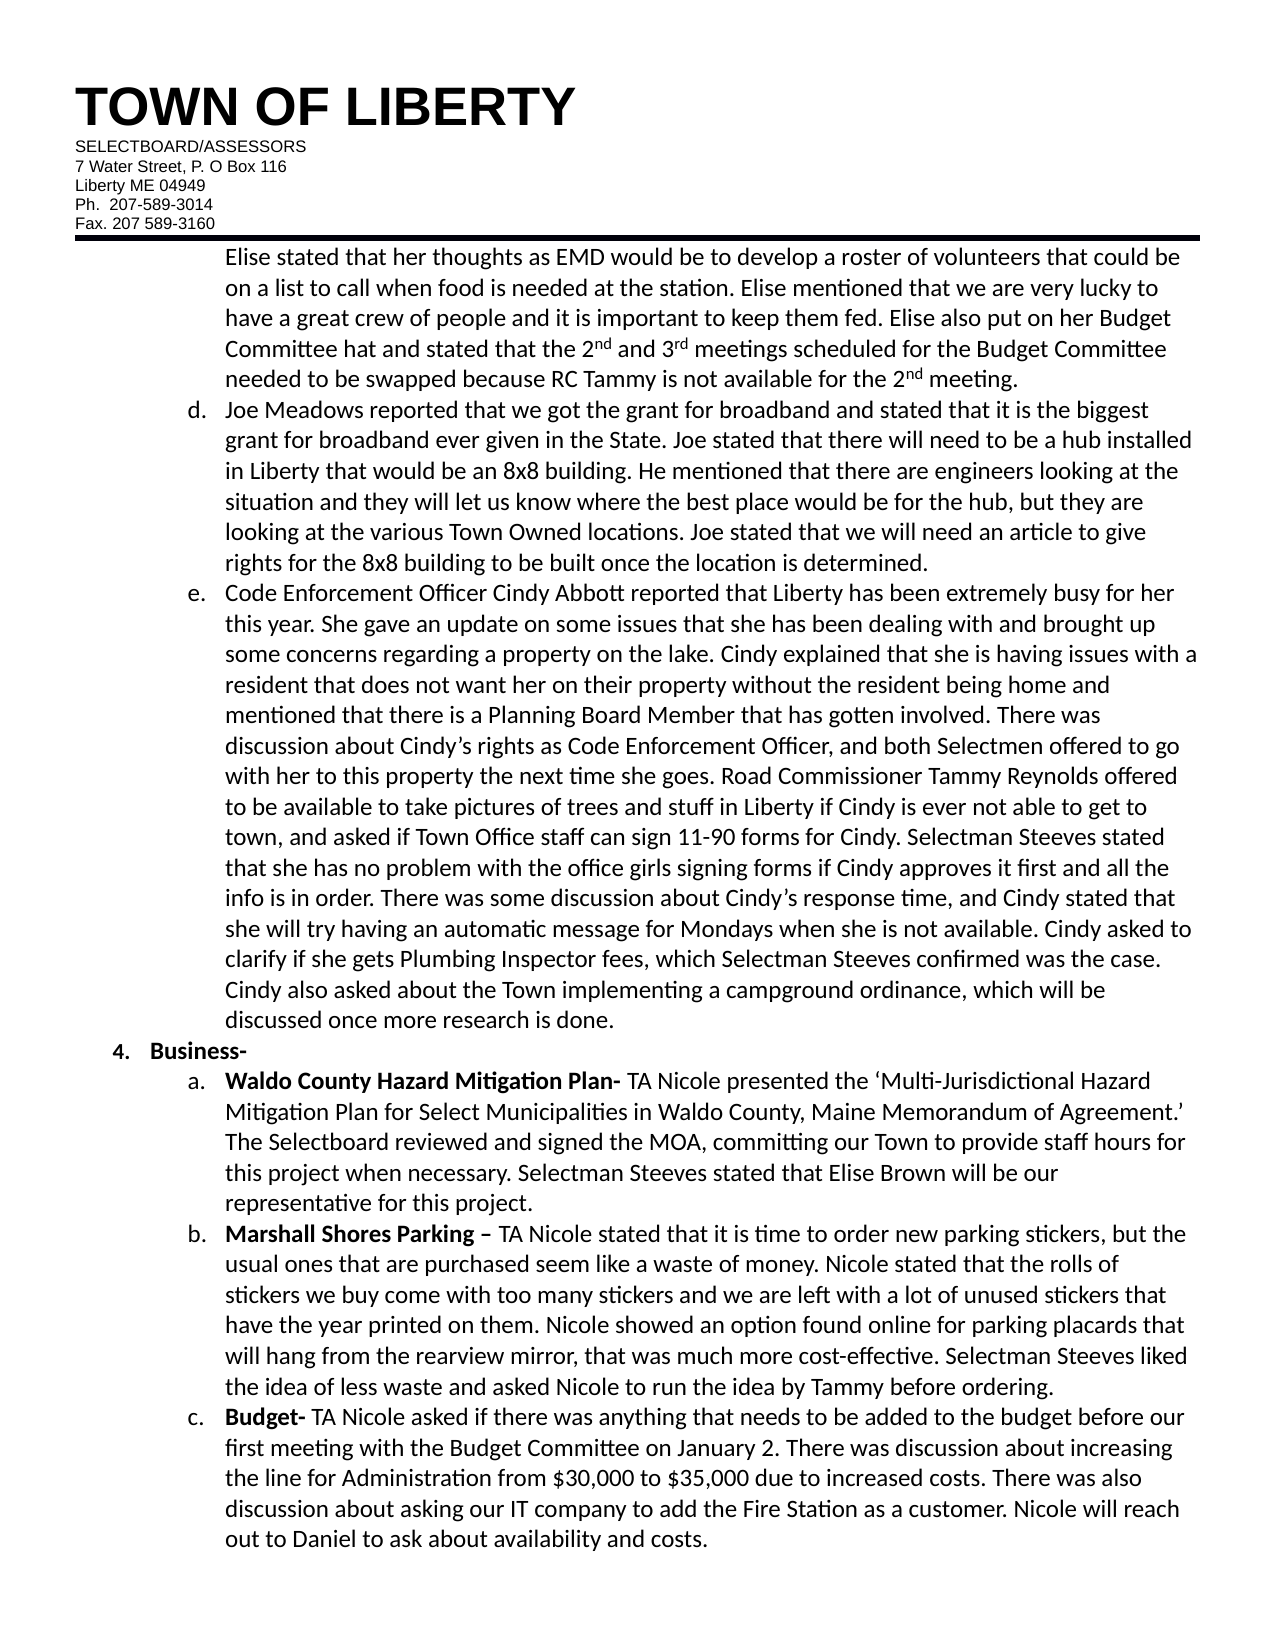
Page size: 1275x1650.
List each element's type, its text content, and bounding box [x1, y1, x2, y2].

list Budget- TA Nicole asked if there was anything that needs to be added to the budget before our first meeting with the Budget Committee on January 2. There was discussion about increasing the line for Administration from $30,000 to $35,000 due to increased costs. There was also discussion about asking our IT company to add the Fire Station as a customer. Nicole will reach out to Daniel to ask about availability and costs. [187, 1401, 1200, 1554]
text Elise stated that her thoughts as EMD would be to develop a roster of volunteers that could be on a list to call when food is needed at the station. Elise mentioned that we are very lucky to have a great crew of people and it is important to keep them fed. Elise also put on her Budget Committee hat and stated that the 2nd and 3rd meetings scheduled for the Budget Committee needed to be swapped because RC Tammy is not available for the 2nd meeting. [225, 241, 1200, 394]
list Joe Meadows reported that we got the grant for broadband and stated that it is the biggest grant for broadband ever given in the State. Joe stated that there will need to be a hub installed in Liberty that would be an 8x8 building. He mentioned that there are engineers looking at the situation and they will let us know where the best place would be for the hub, but they are looking at the various Town Owned locations. Joe stated that we will need an article to give rights for the 8x8 building to be built once the location is determined. [187, 394, 1200, 577]
list Business- [112, 1035, 1200, 1066]
list Marshall Shores Parking – TA Nicole stated that it is time to order new parking stickers, but the usual ones that are purchased seem like a waste of money. Nicole stated that the rolls of stickers we buy come with too many stickers and we are left with a lot of unused stickers that have the year printed on them. Nicole showed an option found online for parking placards that will hang from the rearview mirror, that was much more cost-effective. Selectman Steeves liked the idea of less waste and asked Nicole to run the idea by Tammy before ordering. [187, 1218, 1200, 1401]
list Code Enforcement Officer Cindy Abbott reported that Liberty has been extremely busy for her this year. She gave an update on some issues that she has been dealing with and brought up some concerns regarding a property on the lake. Cindy explained that she is having issues with a resident that does not want her on their property without the resident being home and mentioned that there is a Planning Board Member that has gotten involved. There was discussion about Cindy’s rights as Code Enforcement Officer, and both Selectmen offered to go with her to this property the next time she goes. Road Commissioner Tammy Reynolds offered to be available to take pictures of trees and stuff in Liberty if Cindy is ever not able to get to town, and asked if Town Office staff can sign 11-90 forms for Cindy. Selectman Steeves stated that she has no problem with the office girls signing forms if Cindy approves it first and all the info is in order. There was some discussion about Cindy’s response time, and Cindy stated that she will try having an automatic message for Mondays when she is not available. Cindy asked to clarify if she gets Plumbing Inspector fees, which Selectman Steeves confirmed was the case. Cindy also asked about the Town implementing a campground ordinance, which will be discussed once more research is done. [187, 577, 1200, 1035]
list Waldo County Hazard Mitigation Plan- TA Nicole presented the ‘Multi-Jurisdictional Hazard Mitigation Plan for Select Municipalities in Waldo County, Maine Memorandum of Agreement.’ The Selectboard reviewed and signed the MOA, committing our Town to provide staff hours for this project when necessary. Selectman Steeves stated that Elise Brown will be our representative for this project. [187, 1066, 1200, 1218]
